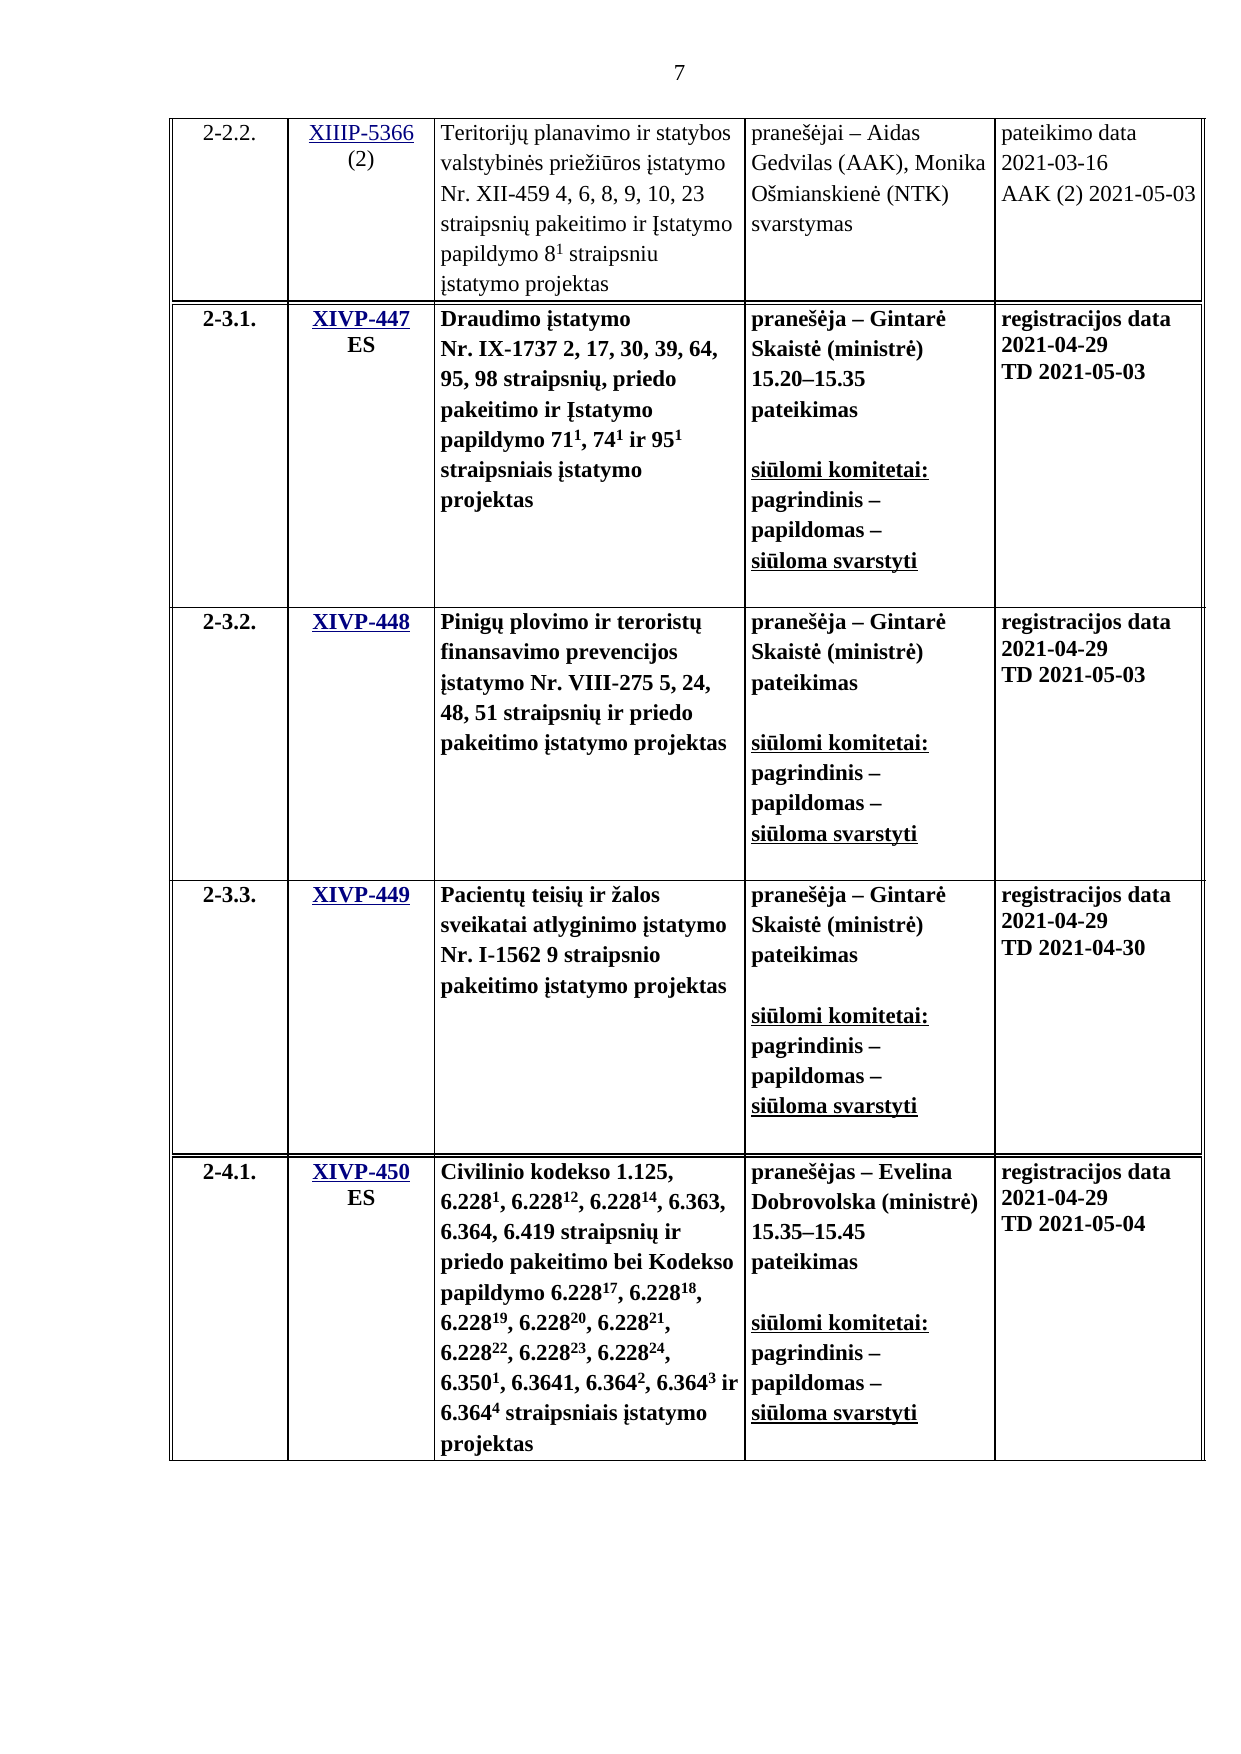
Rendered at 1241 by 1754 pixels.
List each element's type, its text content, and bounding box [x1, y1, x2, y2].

table_cell pranešėja – Gintarė Skaistė (ministrė) pateikimas siūlomi komitetai: pagrindinis – papildomas – siūloma svarstyti [746, 881, 994, 1153]
table_cell 2-3.3. [173, 881, 287, 1153]
table_cell [1205, 1153, 1240, 1460]
table_cell XIVP-448 [289, 608, 434, 880]
table_cell [1205, 607, 1240, 880]
table_cell pateikimo data 2021-03-16 AAK (2) 2021-05-03 [996, 119, 1201, 300]
table_cell Civilinio kodekso 1.125, 6.2281, 6.22812, 6.22814, 6.363, 6.364, 6.419 straipsnių ir priedo pakeitimo bei Kodekso papildymo 6.22817, 6.22818, 6.22819, 6.22820, 6.22821, 6.22822, 6.22823, 6.22824, 6.3501, 6.3641, 6.3642, 6.3643 ir 6.3644 straipsniais įstatymo projektas [435, 1158, 744, 1460]
table_cell Teritorijų planavimo ir statybos valstybinės priežiūros įstatymo Nr. XII-459 4, 6, 8, 9, 10, 23 straipsnių pakeitimo ir Įstatymo papildymo 81 straipsniu įstatymo projektas [435, 119, 744, 300]
table_cell registracijos data 2021-04-29 TD 2021-04-30 [996, 881, 1201, 1153]
table_cell 2-3.1. [173, 305, 287, 607]
table_cell pranešėja – Gintarė Skaistė (ministrė) 15.20–15.35 pateikimas siūlomi komitetai: pagrindinis – papildomas – siūloma svarstyti [746, 305, 994, 607]
table_cell XIVP-447 ES [289, 305, 434, 607]
table_cell registracijos data 2021-04-29 TD 2021-05-03 [996, 305, 1201, 607]
table_cell XIIIP-5366 (2) [289, 119, 434, 300]
table_cell XIVP-450 ES [289, 1158, 434, 1460]
table_cell [1205, 880, 1240, 1153]
table_cell [1205, 118, 1240, 300]
table_cell Draudimo įstatymo Nr. IX-1737 2, 17, 30, 39, 64, 95, 98 straipsnių, priedo pakeitimo ir Įstatymo papildymo 711, 741 ir 951 straipsniais įstatymo projektas [435, 305, 744, 607]
table_cell XIVP-449 [289, 881, 434, 1153]
table_cell 2-2.2. [173, 119, 287, 300]
table_cell Pinigų plovimo ir teroristų finansavimo prevencijos įstatymo Nr. VIII-275 5, 24, 48, 51 straipsnių ir priedo pakeitimo įstatymo projektas [435, 608, 744, 880]
table_cell 2-4.1. [173, 1158, 287, 1460]
table_cell registracijos data 2021-04-29 TD 2021-05-03 [996, 608, 1201, 880]
table_cell registracijos data 2021-04-29 TD 2021-05-04 [996, 1158, 1201, 1460]
table_cell pranešėja – Gintarė Skaistė (ministrė) pateikimas siūlomi komitetai: pagrindinis – papildomas – siūloma svarstyti [746, 608, 994, 880]
table_cell [1205, 300, 1240, 607]
table_cell pranešėjai – Aidas Gedvilas (AAK), Monika Ošmianskienė (NTK) svarstymas [746, 119, 994, 300]
table_cell 2-3.2. [173, 608, 287, 880]
table_cell pranešėjas – Evelina Dobrovolska (ministrė) 15.35–15.45 pateikimas siūlomi komitetai: pagrindinis – papildomas – siūloma svarstyti [746, 1158, 994, 1460]
table_cell Pacientų teisių ir žalos sveikatai atlyginimo įstatymo Nr. I-1562 9 straipsnio pakeitimo įstatymo projektas [435, 881, 744, 1153]
